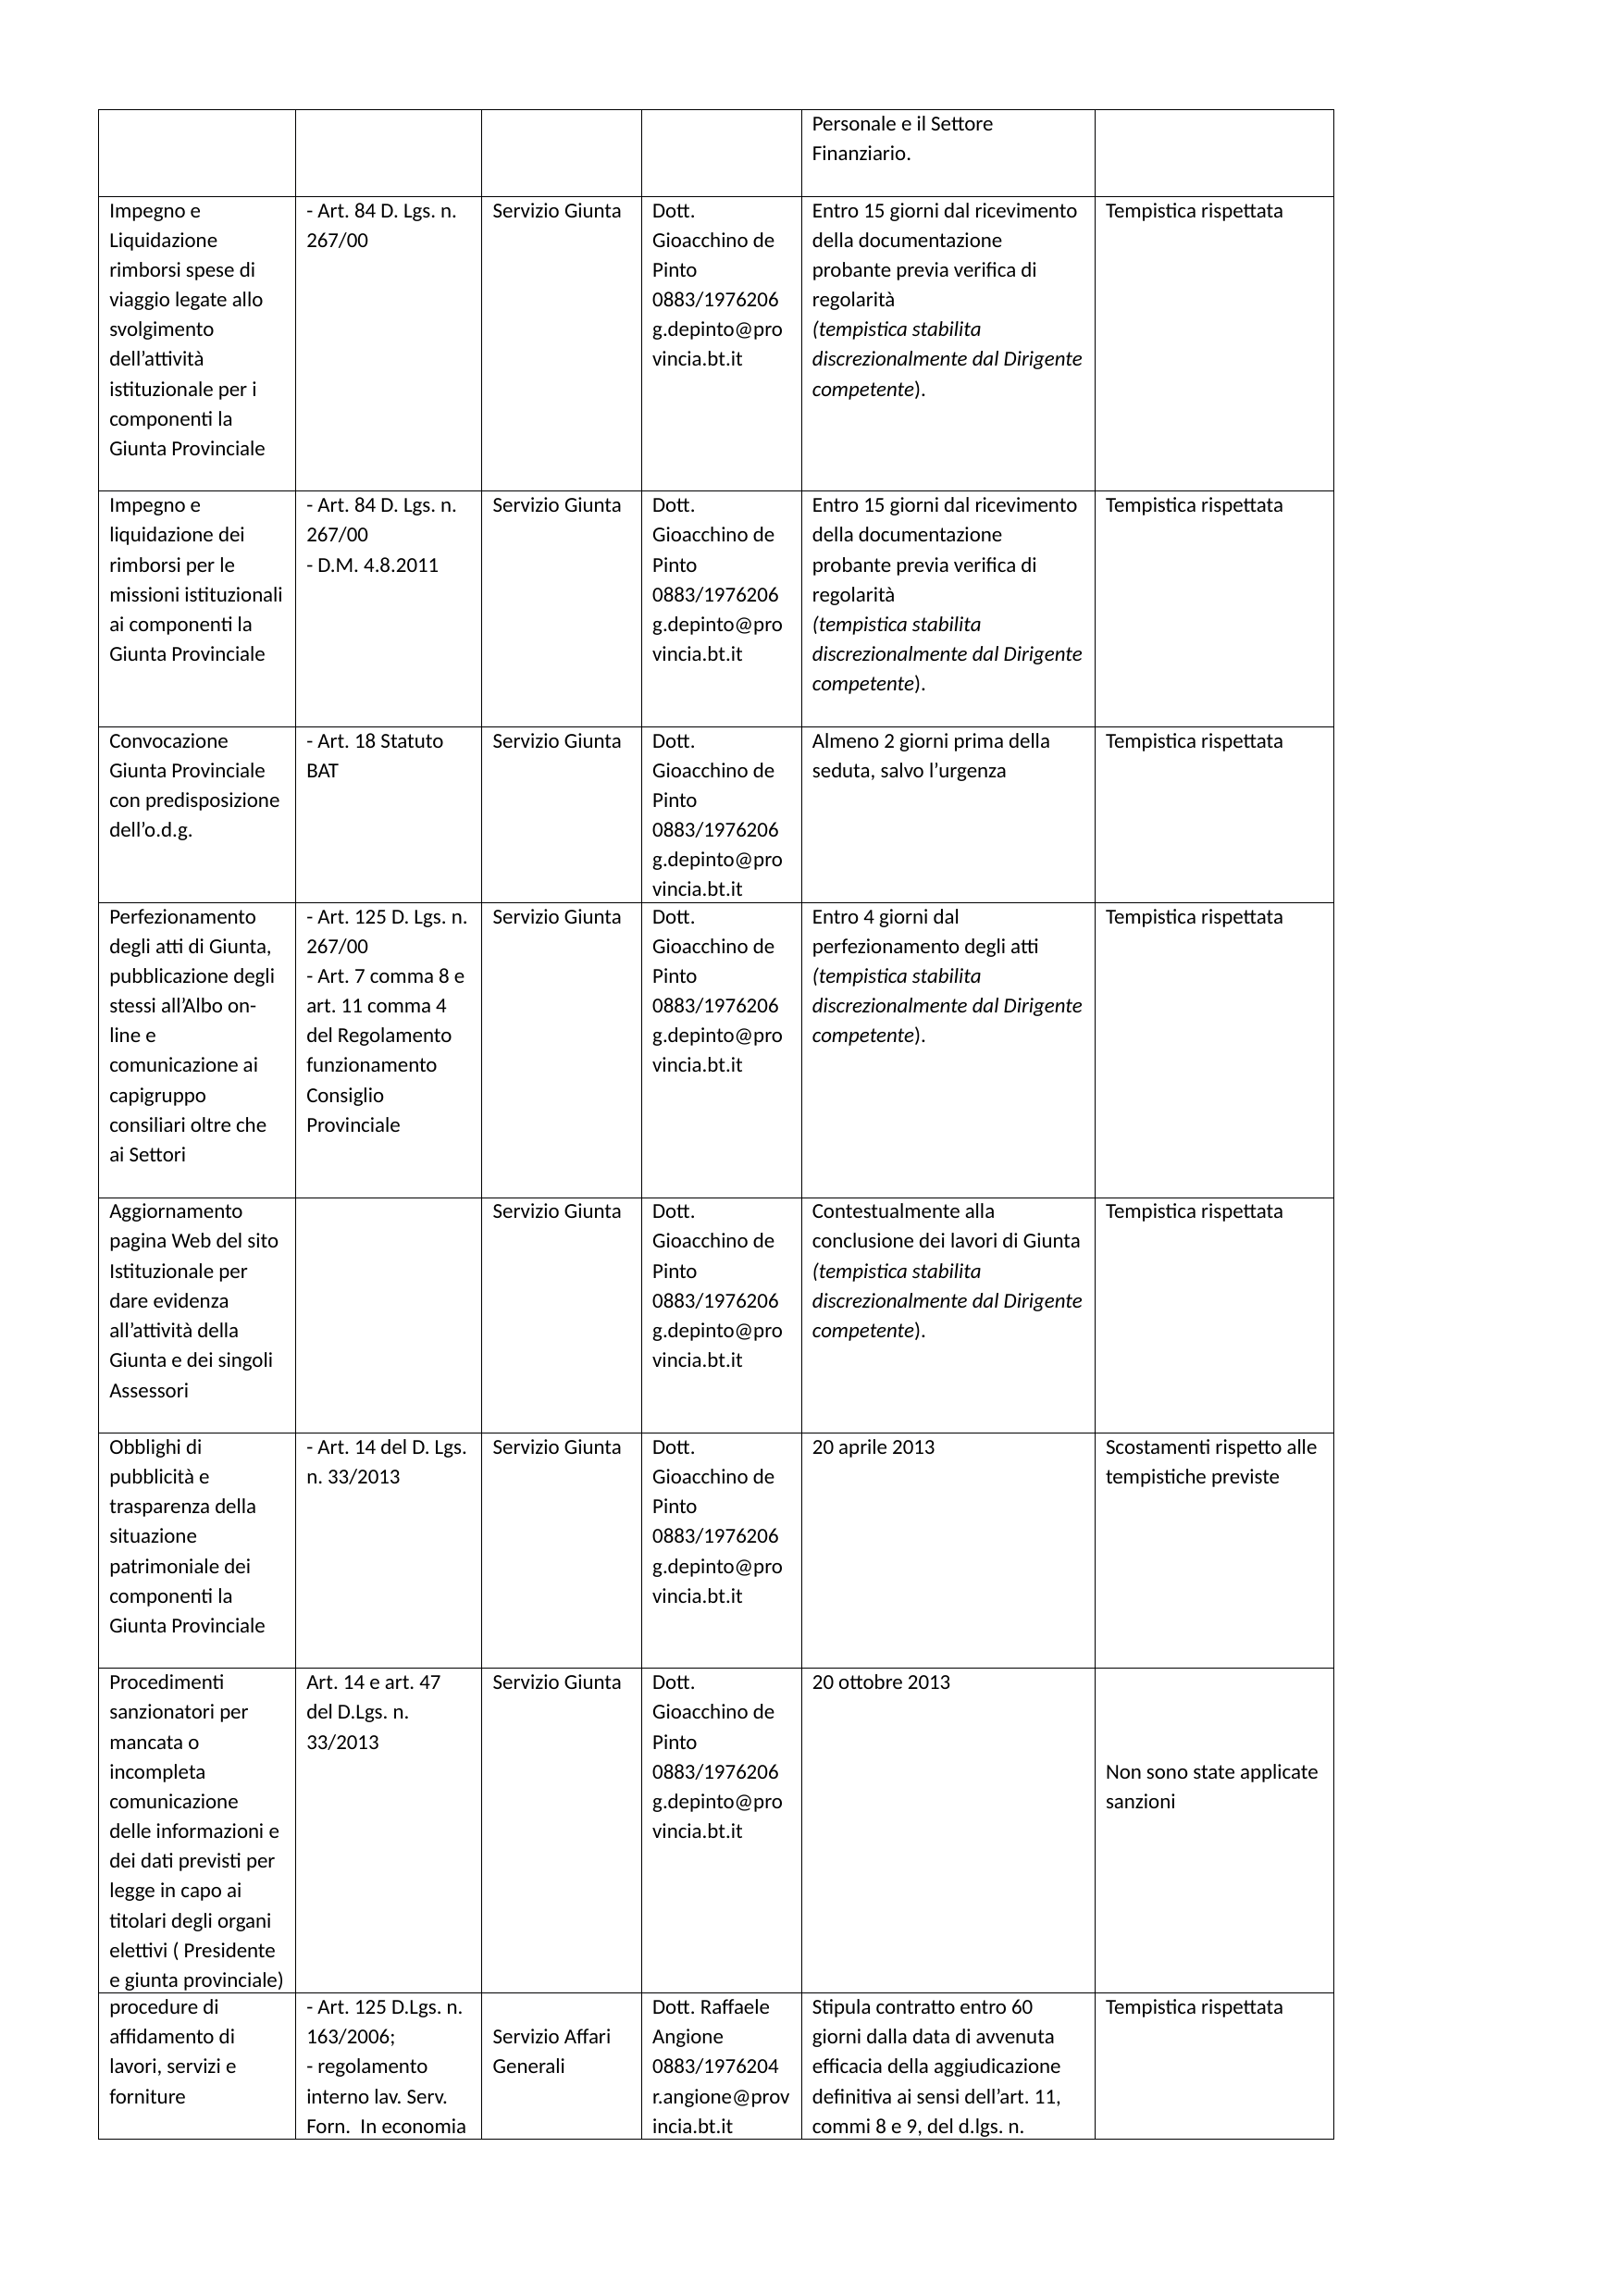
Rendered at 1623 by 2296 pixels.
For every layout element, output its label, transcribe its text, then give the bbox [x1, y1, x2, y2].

table_cell Perfezionamento degli atti di Giunta, pubblicazione degli stessi all’Albo on-line e comunicazione ai capigruppo consiliari oltre che ai Settori [99, 903, 295, 1197]
table_cell Tempistica rispettata [1096, 903, 1333, 1197]
table_cell Servizio Giunta [482, 903, 641, 1197]
table_cell Servizio Giunta [482, 1669, 641, 1992]
table_cell Servizio Giunta [482, 1198, 641, 1433]
table_cell Servizio Giunta [482, 197, 641, 490]
table_cell - Art. 125 D.Lgs. n. 163/2006; - regolamento interno lav. Serv. Forn. In economia [296, 1993, 481, 2139]
table_cell Entro 4 giorni dal perfezionamento degli atti (tempistica stabilita discrezionalmente dal Dirigente competente). [802, 903, 1095, 1197]
table_cell Contestualmente alla conclusione dei lavori di Giunta (tempistica stabilita discrezionalmente dal Dirigente competente). [802, 1198, 1095, 1433]
table_cell [482, 110, 641, 196]
table_cell Servizio Giunta [482, 491, 641, 726]
table_cell Dott. Gioacchino de Pinto 0883/1976206 g.depinto@provincia.bt.it [642, 1433, 801, 1668]
table_cell Art. 14 e art. 47 del D.Lgs. n. 33/2013 [296, 1669, 481, 1992]
table_cell Entro 15 giorni dal ricevimento della documentazione probante previa verifica di regolarità (tempistica stabilita discrezionalmente dal Dirigente competente). [802, 197, 1095, 490]
table_cell Scostamenti rispetto alle tempistiche previste [1096, 1433, 1333, 1668]
table_cell [296, 110, 481, 196]
table_cell Non sono state applicate sanzioni [1096, 1669, 1333, 1992]
table_cell Dott. Gioacchino de Pinto 0883/1976206 g.depinto@provincia.bt.it [642, 1669, 801, 1992]
table_cell Servizio Giunta [482, 727, 641, 902]
table_cell Dott. Gioacchino de Pinto 0883/1976206 g.depinto@provincia.bt.it [642, 1198, 801, 1433]
table_cell Almeno 2 giorni prima della seduta, salvo l’urgenza [802, 727, 1095, 902]
table_cell [642, 110, 801, 196]
table_cell Tempistica rispettata [1096, 727, 1333, 902]
table_cell Personale e il Settore Finanziario. [802, 110, 1095, 196]
table_cell Impegno e Liquidazione rimborsi spese di viaggio legate allo svolgimento dell’attività istituzionale per i componenti la Giunta Provinciale [99, 197, 295, 490]
table_cell Aggiornamento pagina Web del sito Istituzionale per dare evidenza all’attività della Giunta e dei singoli Assessori [99, 1198, 295, 1433]
table_cell - Art. 84 D. Lgs. n. 267/00 [296, 197, 481, 490]
table_cell procedure di affidamento di lavori, servizi e forniture [99, 1993, 295, 2139]
table_cell Procedimenti sanzionatori per mancata o incompleta comunicazione delle informazioni e dei dati previsti per legge in capo ai titolari degli organi elettivi ( Presidente e giunta provinciale) [99, 1669, 295, 1992]
table_cell Dott. Gioacchino de Pinto 0883/1976206 g.depinto@provincia.bt.it [642, 727, 801, 902]
table_cell [296, 1198, 481, 1433]
table_cell 20 ottobre 2013 [802, 1669, 1095, 1992]
table_cell Servizio Affari Generali [482, 1993, 641, 2139]
table_cell Servizio Giunta [482, 1433, 641, 1668]
table_cell Dott. Gioacchino de Pinto 0883/1976206 g.depinto@provincia.bt.it [642, 197, 801, 490]
table_cell - Art. 18 Statuto BAT [296, 727, 481, 902]
table_cell [1096, 110, 1333, 196]
table_cell Tempistica rispettata [1096, 1198, 1333, 1433]
table_cell Convocazione Giunta Provinciale con predisposizione dell’o.d.g. [99, 727, 295, 902]
table_cell 20 aprile 2013 [802, 1433, 1095, 1668]
table_cell - Art. 125 D. Lgs. n. 267/00 - Art. 7 comma 8 e art. 11 comma 4 del Regolamento funzionamento Consiglio Provinciale [296, 903, 481, 1197]
table_cell Dott. Raffaele Angione 0883/1976204 r.angione@provincia.bt.it [642, 1993, 801, 2139]
table_cell Tempistica rispettata [1096, 1993, 1333, 2139]
table_cell Stipula contratto entro 60 giorni dalla data di avvenuta efficacia della aggiudicazione definitiva ai sensi dell’art. 11, commi 8 e 9, del d.lgs. n. [802, 1993, 1095, 2139]
table_cell Dott. Gioacchino de Pinto 0883/1976206 g.depinto@provincia.bt.it [642, 903, 801, 1197]
table_cell Impegno e liquidazione dei rimborsi per le missioni istituzionali ai componenti la Giunta Provinciale [99, 491, 295, 726]
table_cell - Art. 14 del D. Lgs. n. 33/2013 [296, 1433, 481, 1668]
table_cell - Art. 84 D. Lgs. n. 267/00 - D.M. 4.8.2011 [296, 491, 481, 726]
table_cell Entro 15 giorni dal ricevimento della documentazione probante previa verifica di regolarità (tempistica stabilita discrezionalmente dal Dirigente competente). [802, 491, 1095, 726]
table_cell Tempistica rispettata [1096, 491, 1333, 726]
table_cell Tempistica rispettata [1096, 197, 1333, 490]
table_cell Obblighi di pubblicità e trasparenza della situazione patrimoniale dei componenti la Giunta Provinciale [99, 1433, 295, 1668]
table_cell [99, 110, 295, 196]
table_cell Dott. Gioacchino de Pinto 0883/1976206 g.depinto@provincia.bt.it [642, 491, 801, 726]
